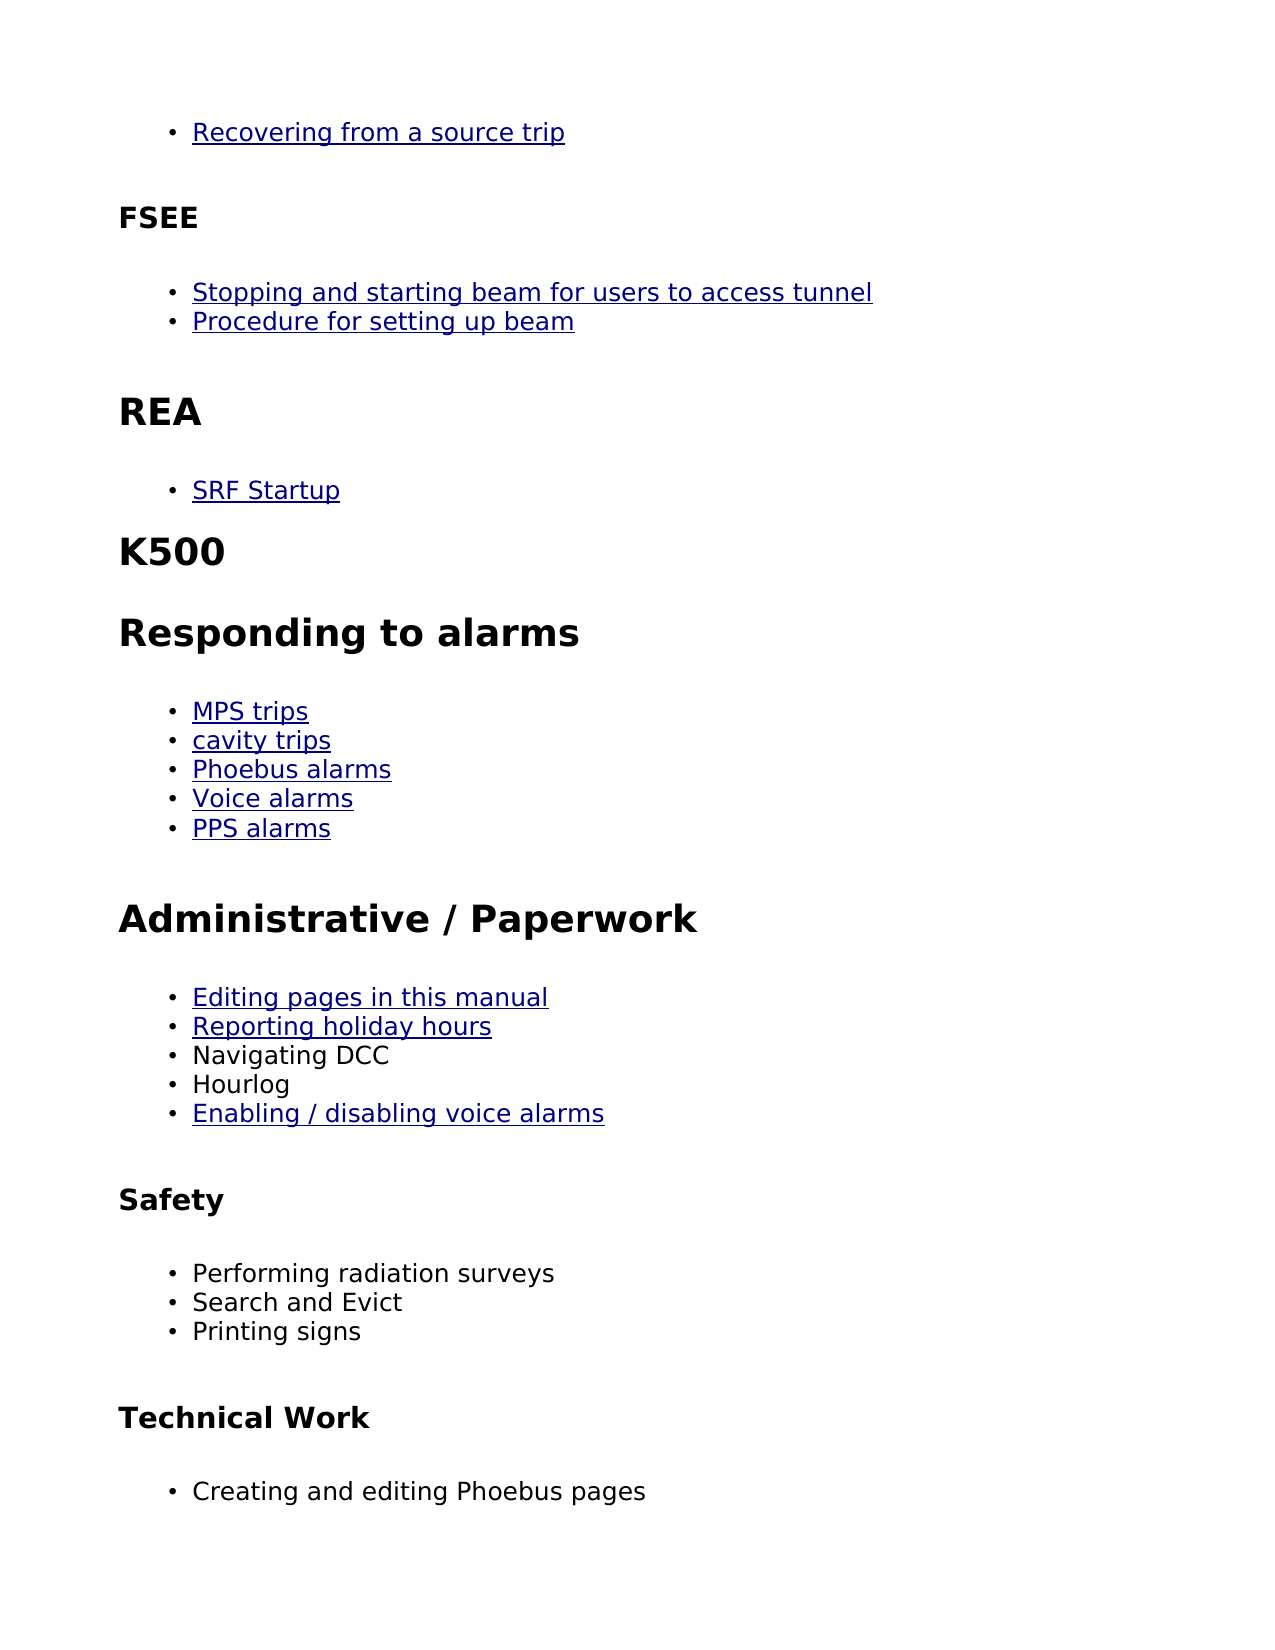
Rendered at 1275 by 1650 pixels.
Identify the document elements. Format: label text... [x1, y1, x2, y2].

subtitle Administrative / Paperwork [118, 897, 1157, 941]
list Navigating DCC [177, 1041, 1157, 1071]
subtitle REA [118, 391, 1157, 434]
list Search and Evict [177, 1288, 1157, 1318]
list Voice alarms [177, 784, 1157, 814]
list Reporting holiday hours [177, 1012, 1157, 1041]
list Stopping and starting beam for users to access tunnel [177, 278, 1157, 307]
list Enabling / disabling voice alarms [177, 1100, 1157, 1129]
list Creating and editing Phoebus pages [177, 1477, 1157, 1506]
list Hourlog [177, 1071, 1157, 1100]
list Phoebus alarms [177, 755, 1157, 784]
list SRF Startup [177, 476, 1157, 505]
subtitle K500 [118, 530, 1157, 574]
list Editing pages in this manual [177, 983, 1157, 1012]
list Procedure for setting up beam [177, 307, 1157, 336]
subtitle Responding to alarms [118, 611, 1157, 655]
list Performing radiation surveys [177, 1259, 1157, 1288]
list MPS trips [177, 697, 1157, 726]
list Recovering from a source trip [177, 118, 1157, 147]
list cavity trips [177, 726, 1157, 755]
subtitle Technical Work [118, 1401, 1157, 1435]
subtitle FSEE [118, 202, 1157, 236]
subtitle Safety [118, 1183, 1157, 1217]
list Printing signs [177, 1318, 1157, 1347]
list PPS alarms [177, 814, 1157, 843]
